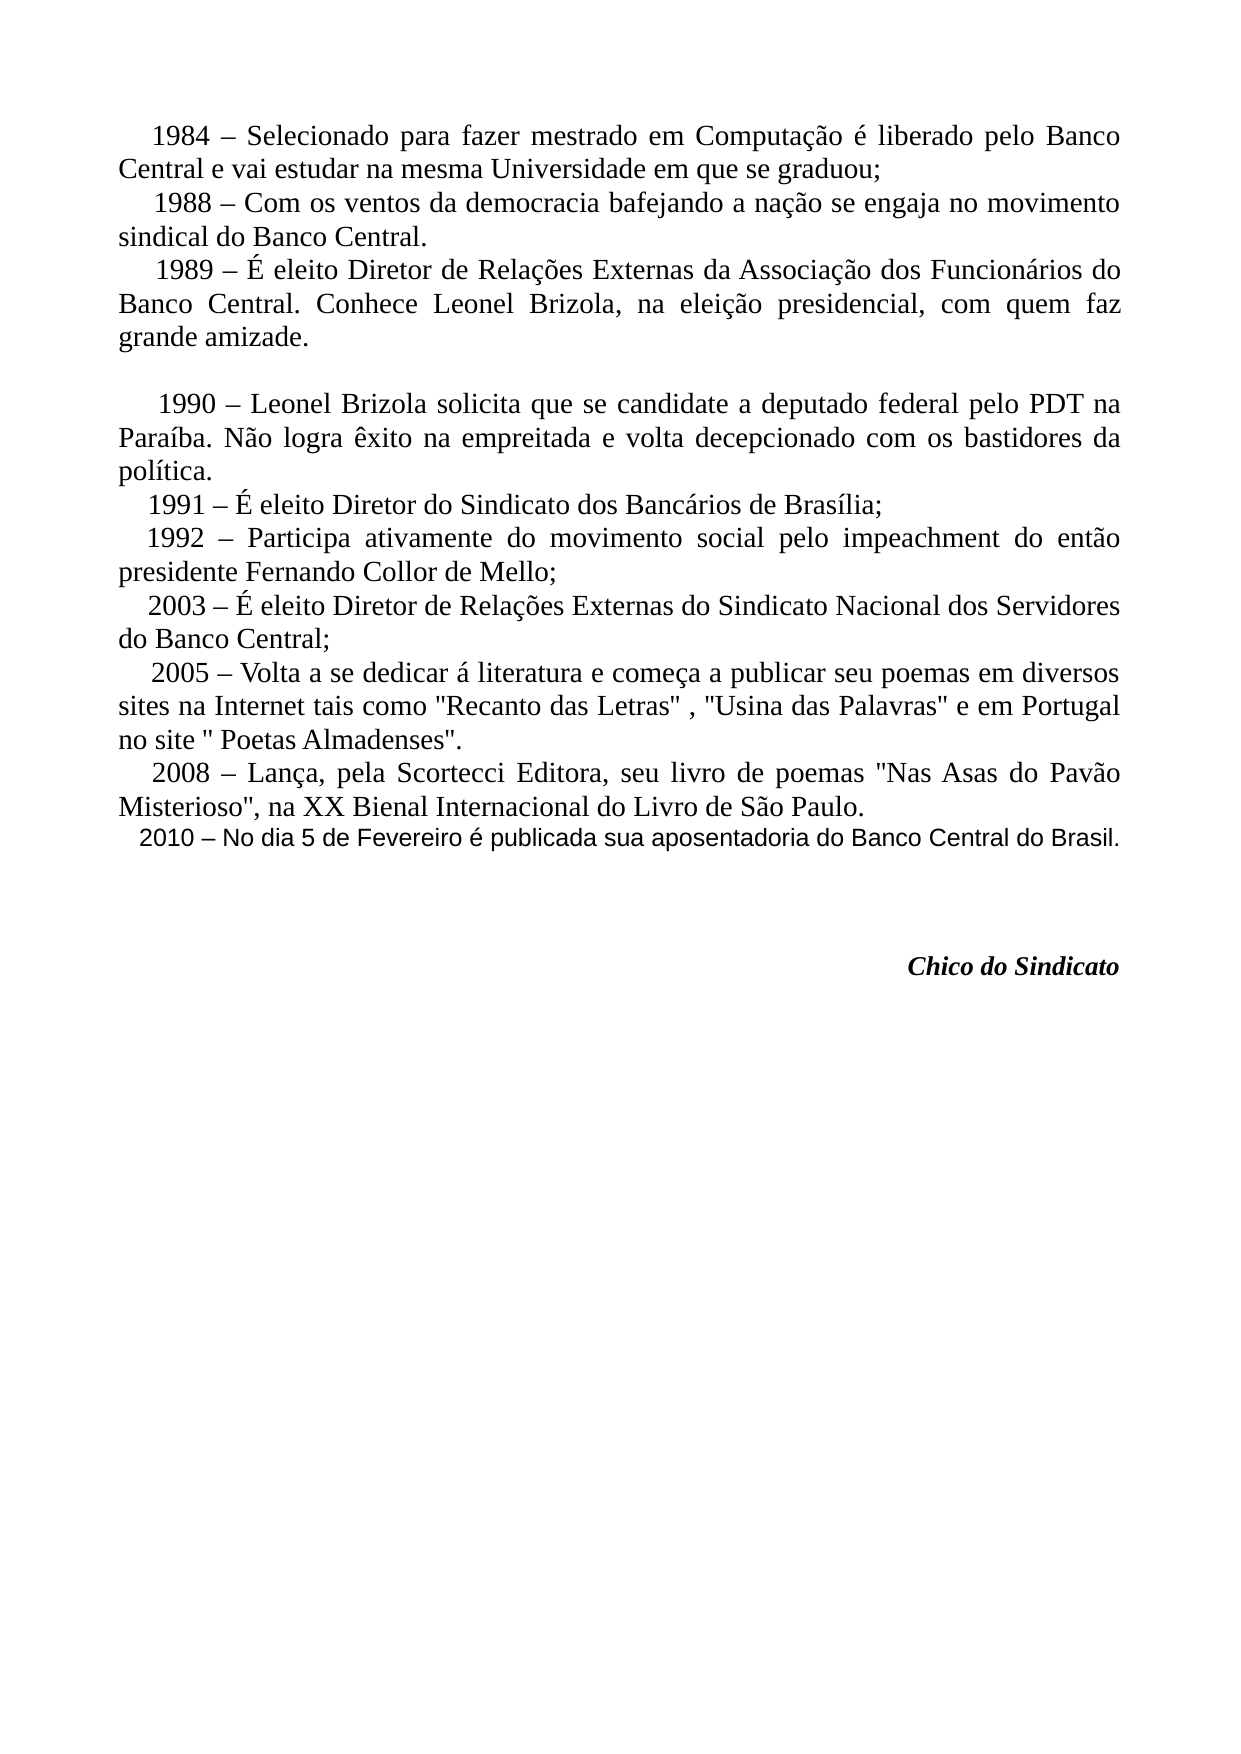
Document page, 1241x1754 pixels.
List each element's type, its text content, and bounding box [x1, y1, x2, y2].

text 1991 – É eleito Diretor do Sindicato dos Bancários de Brasília; [118, 487, 1122, 521]
text 1990 – Leonel Brizola solicita que se candidate a deputado federal pelo PDT na Paraíba. Não logra êxito na empreitada e volta decepcionado com os bastidores da política. [118, 386, 1122, 487]
text 1992 – Participa ativamente do movimento social pelo impeachment do então presidente Fernando Collor de Mello; [118, 521, 1122, 588]
text Chico do Sindicato [118, 951, 1122, 982]
text 2003 – É eleito Diretor de Relações Externas do Sindicato Nacional dos Servidores do Banco Central; [118, 588, 1122, 655]
text 1984 – Selecionado para fazer mestrado em Computação é liberado pelo Banco Central e vai estudar na mesma Universidade em que se graduou; [118, 118, 1122, 185]
text 1989 – É eleito Diretor de Relações Externas da Associação dos Funcionários do Banco Central. Conhece Leonel Brizola, na eleição presidencial, com quem faz grande amizade. [118, 252, 1122, 353]
text 1988 – Com os ventos da democracia bafejando a nação se engaja no movimento sindical do Banco Central. [118, 185, 1122, 252]
text 2008 – Lança, pela Scortecci Editora, seu livro de poemas ''Nas Asas do Pavão Misterioso'', na XX Bienal Internacional do Livro de São Paulo. [118, 755, 1122, 822]
text 2010 – No dia 5 de Fevereiro é publicada sua aposentadoria do Banco Central do Brasil. [118, 822, 1122, 851]
text 2005 – Volta a se dedicar á literatura e começa a publicar seu poemas em diversos sites na Internet tais como ''Recanto das Letras'' , ''Usina das Palavras'' e em Portugal no site '' Poetas Almadenses''. [118, 655, 1122, 755]
